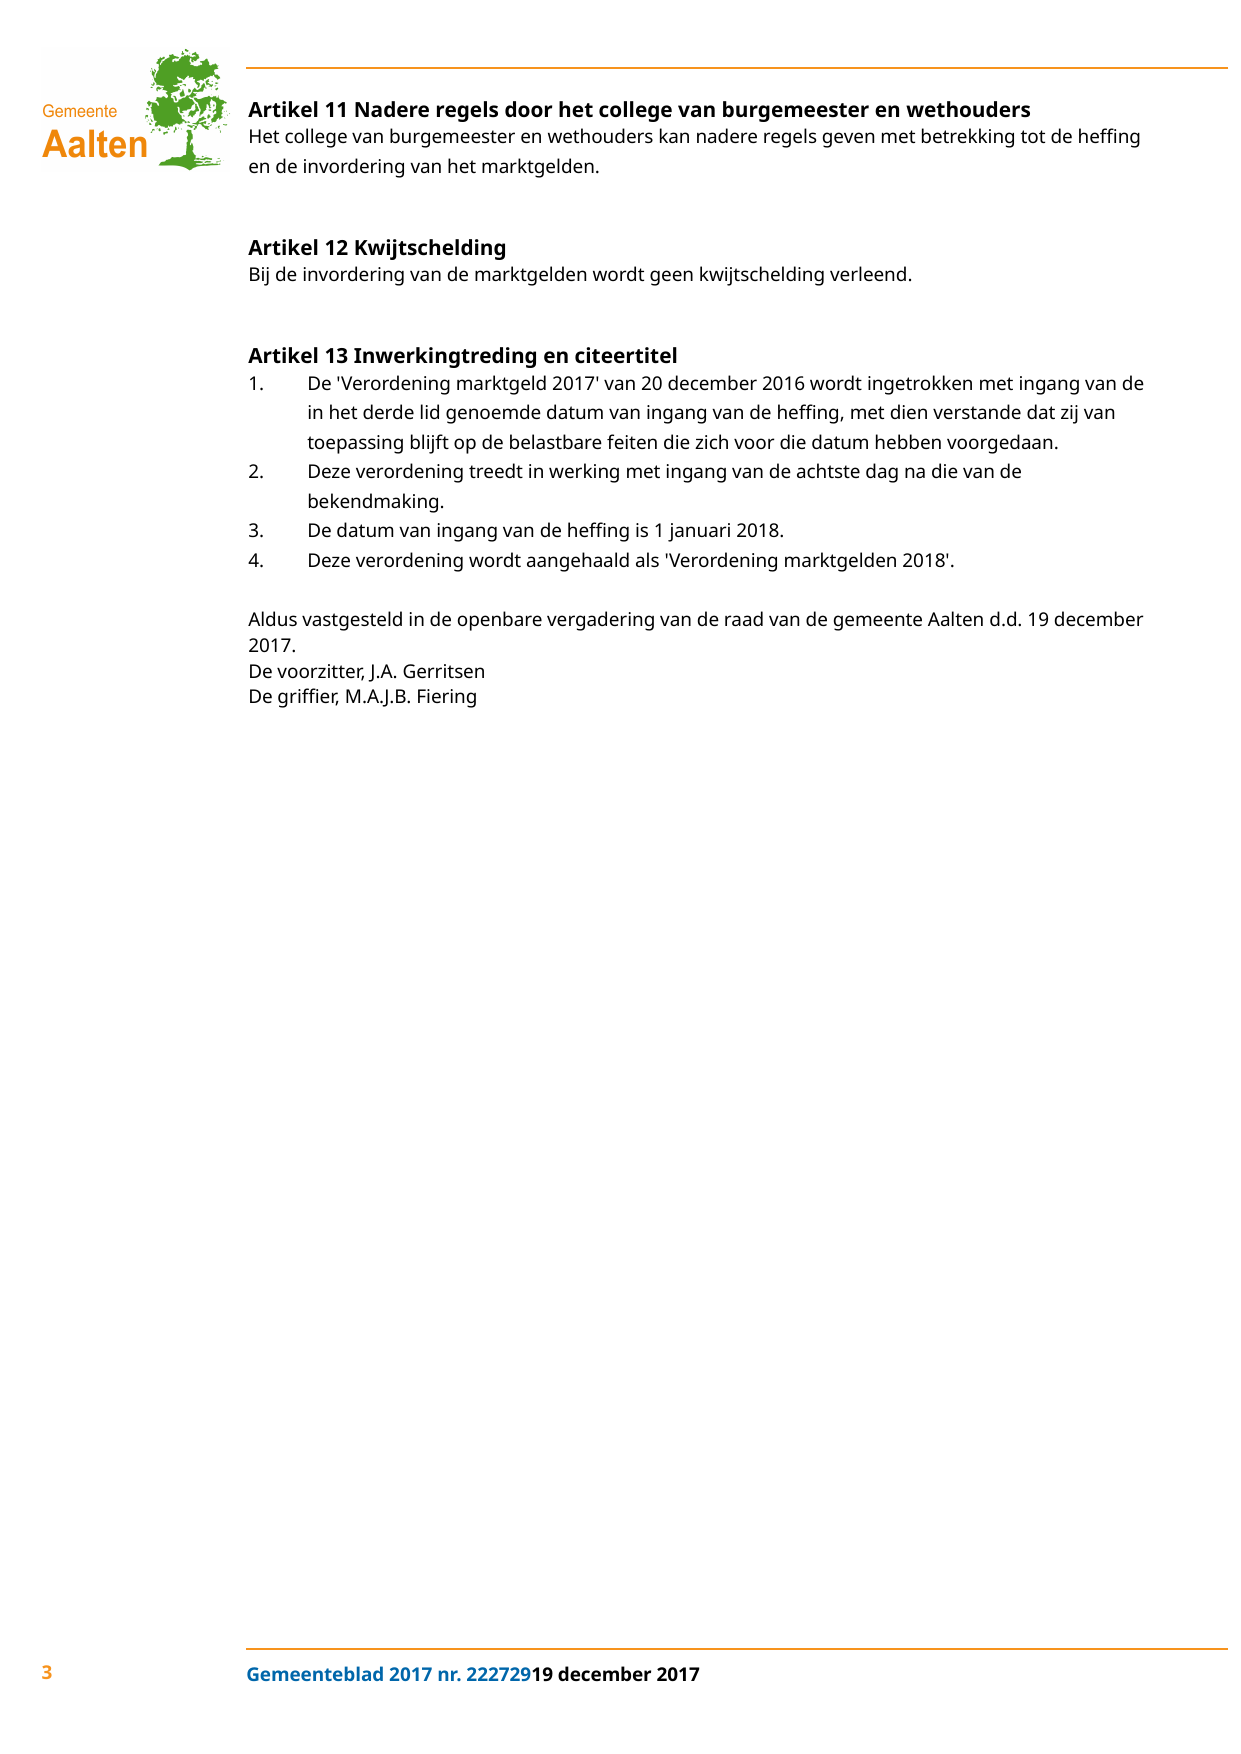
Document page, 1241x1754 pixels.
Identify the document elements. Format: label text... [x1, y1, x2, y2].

picture [41, 47, 231, 172]
text Het college van burgemeester en wethouders kan nadere regels geven met betrekking tot de heffing en de invordering van het marktgelden. [248, 123, 1152, 178]
list De 'Verordening marktgeld 2017' van 20 december 2016 wordt ingetrokken met ingang van de in het derde lid genoemde datum van ingang van de heffing, met dien verstande dat zij van toepassing blijft op de belastbare feiten die zich voor die datum hebben voorgedaan. [248, 370, 1152, 454]
text Artikel 12 Kwijtschelding [248, 233, 1152, 261]
list De datum van ingang van de heffing is 1 januari 2018. [248, 518, 1152, 543]
text De voorzitter, J.A. Gerritsen [248, 658, 1152, 683]
list Deze verordening treedt in werking met ingang van de achtste dag na die van de bekendmaking. [248, 458, 1152, 514]
text Artikel 11 Nadere regels door het college van burgemeester en wethouders [248, 95, 1152, 123]
text Bij de invordering van de marktgelden wordt geen kwijtschelding verleend. [248, 261, 1152, 287]
list Deze verordening wordt aangehaald als 'Verordening marktgelden 2018'. [248, 547, 1152, 573]
text Aldus vastgesteld in de openbare vergadering van de raad van de gemeente Aalten d.d. 19 december 2017. [248, 606, 1152, 658]
text De griffier, M.A.J.B. Fiering [248, 683, 1152, 709]
text Artikel 13 Inwerkingtreding en citeertitel [248, 341, 1152, 370]
